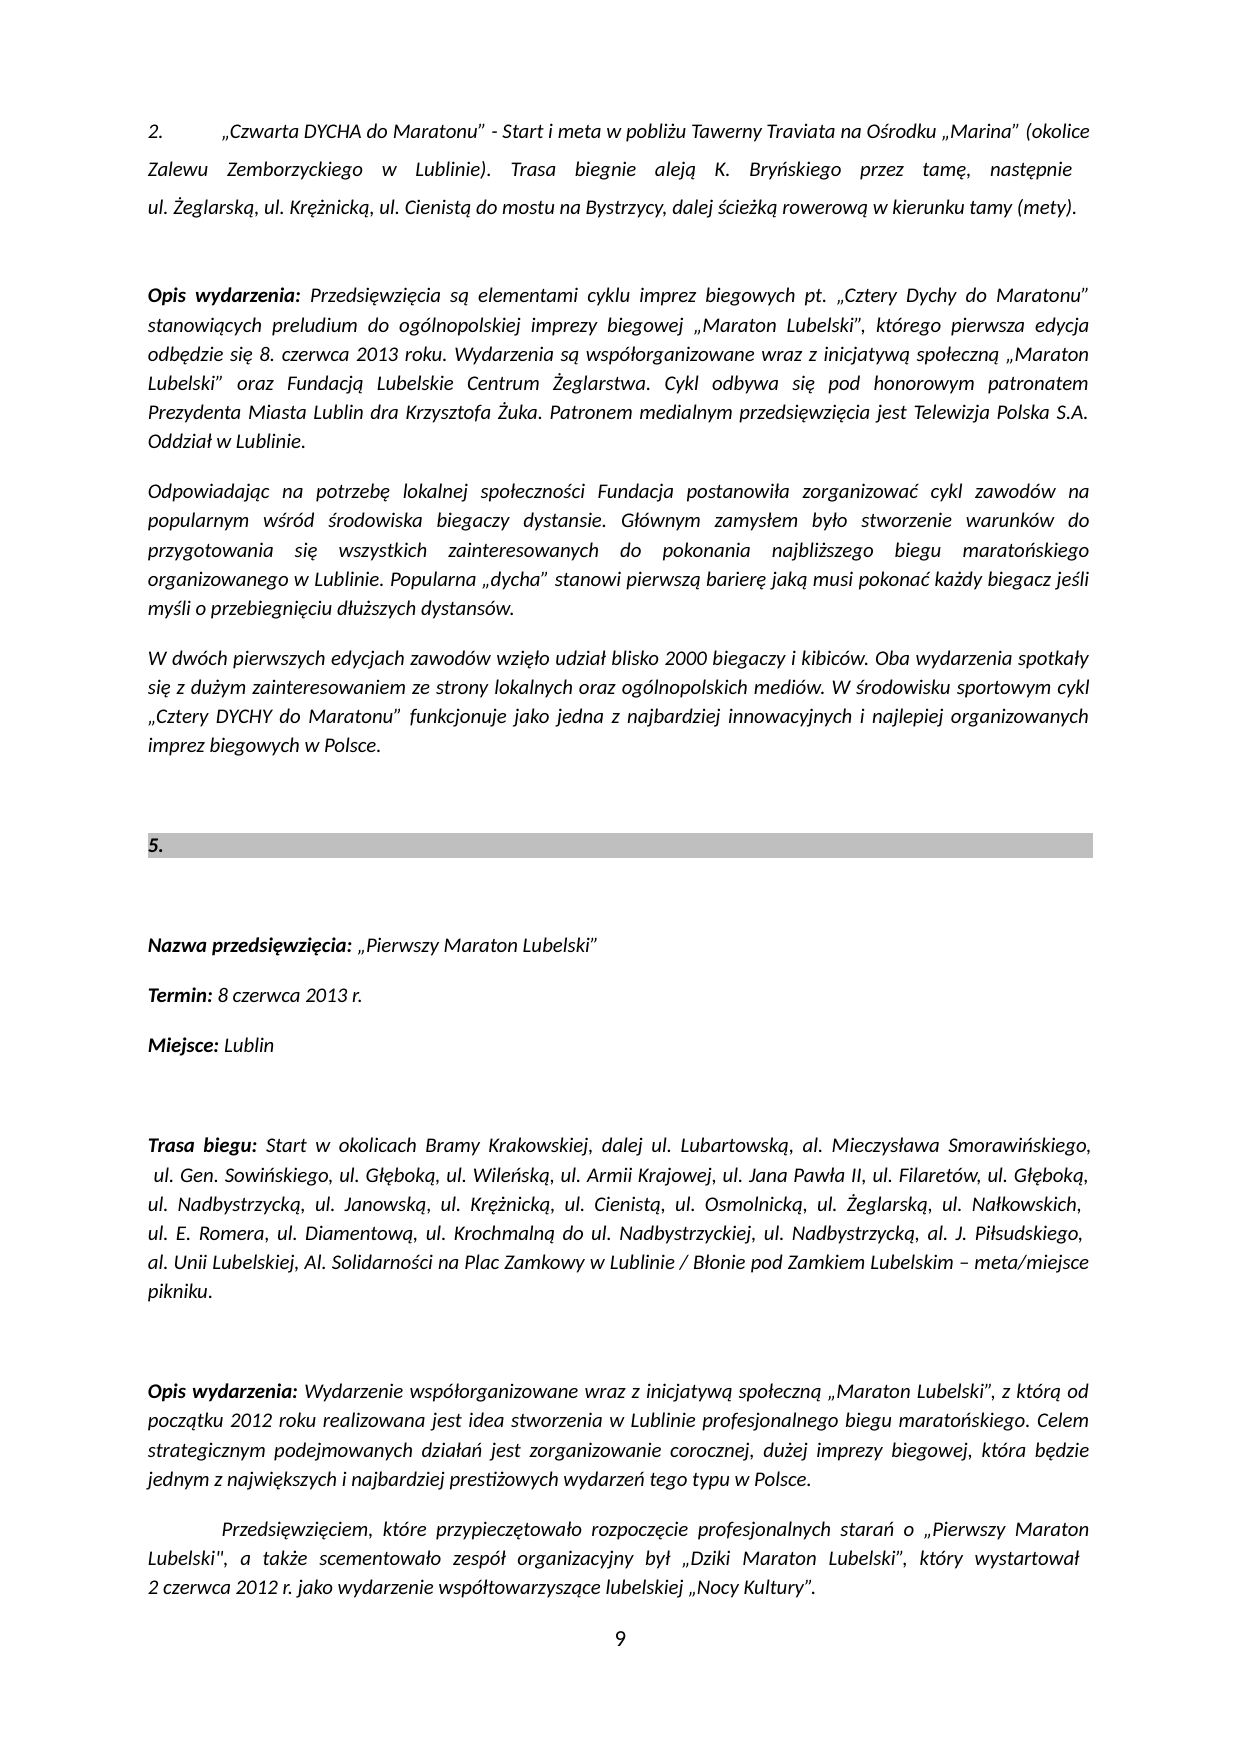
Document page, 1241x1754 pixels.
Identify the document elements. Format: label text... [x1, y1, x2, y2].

text Opis wydarzenia: Wydarzenie współorganizowane wraz z inicjatywą społeczną „Maraton Lubelski”, z którą od początku 2012 roku realizowana jest idea stworzenia w Lublinie profesjonalnego biegu maratońskiego. Celem strategicznym podejmowanych działań jest zorganizowanie corocznej, dużej imprezy biegowej, która będzie jednym z największych i najbardziej prestiżowych wydarzeń tego typu w Polsce. [148, 1378, 1093, 1491]
text 5. [148, 833, 1093, 858]
text Trasa biegu: Start w okolicach Bramy Krakowskiej, dalej ul. Lubartowską, al. Mieczysława Smorawińskiego, ul. Gen. Sowińskiego, ul. Głęboką, ul. Wileńską, ul. Armii Krajowej, ul. Jana Pawła II, ul. Filaretów, ul. Głęboką, ul. Nadbystrzycką, ul. Janowską, ul. Krężnicką, ul. Cienistą, ul. Osmolnicką, ul. Żeglarską, ul. Nałkowskich, ul. E. Romera, ul. Diamentową, ul. Krochmalną do ul. Nadbystrzyckiej, ul. Nadbystrzycką, al. J. Piłsudskiego, al. Unii Lubelskiej, Al. Solidarności na Plac Zamkowy w Lublinie / Błonie pod Zamkiem Lubelskim – meta/miejsce pikniku. [148, 1133, 1093, 1304]
text Termin: 8 czerwca 2013 r. [148, 983, 1093, 1008]
text Opis wydarzenia: Przedsięwzięcia są elementami cyklu imprez biegowych pt. „Cztery Dychy do Maratonu” stanowiących preludium do ogólnopolskiej imprezy biegowej „Maraton Lubelski”, którego pierwsza edycja odbędzie się 8. czerwca 2013 roku. Wydarzenia są współorganizowane wraz z inicjatywą społeczną „Maraton Lubelski” oraz Fundacją Lubelskie Centrum Żeglarstwa. Cykl odbywa się pod honorowym patronatem Prezydenta Miasta Lublin dra Krzysztofa Żuka. Patronem medialnym przedsięwzięcia jest Telewizja Polska S.A. Oddział w Lublinie. [148, 283, 1093, 454]
text Miejsce: Lublin [148, 1033, 1093, 1058]
text Odpowiadając na potrzebę lokalnej społeczności Fundacja postanowiła zorganizować cykl zawodów na popularnym wśród środowiska biegaczy dystansie. Głównym zamysłem było stworzenie warunków do przygotowania się wszystkich zainteresowanych do pokonania najbliższego biegu maratońskiego organizowanego w Lublinie. Popularna „dycha” stanowi pierwszą barierę jaką musi pokonać każdy biegacz jeśli myśli o przebiegnięciu dłuższych dystansów. [148, 478, 1093, 621]
text Nazwa przedsięwzięcia: „Pierwszy Maraton Lubelski” [148, 933, 1093, 958]
text W dwóch pierwszych edycjach zawodów wzięło udział blisko 2000 biegaczy i kibiców. Oba wydarzenia spotkały się z dużym zainteresowaniem ze strony lokalnych oraz ogólnopolskich mediów. W środowisku sportowym cykl „Cztery DYCHY do Maratonu” funkcjonuje jako jedna z najbardziej innowacyjnych i najlepiej organizowanych imprez biegowych w Polsce. [148, 645, 1093, 758]
list „Czwarta DYCHA do Maratonu” - Start i meta w pobliżu Tawerny Traviata na Ośrodku „Marina” (okolice Zalewu Zemborzyckiego w Lublinie). Trasa biegnie aleją K. Bryńskiego przez tamę, następnie ul. Żeglarską, ul. Krężnicką, ul. Cienistą do mostu na Bystrzycy, dalej ścieżką rowerową w kierunku tamy (mety). [148, 118, 1093, 220]
text Przedsięwzięciem, które przypieczętowało rozpoczęcie profesjonalnych starań o „Pierwszy Maraton Lubelski", a także scementowało zespół organizacyjny był „Dziki Maraton Lubelski”, który wystartował 2 czerwca 2012 r. jako wydarzenie współtowarzyszące lubelskiej „Nocy Kultury”. [148, 1516, 1093, 1600]
